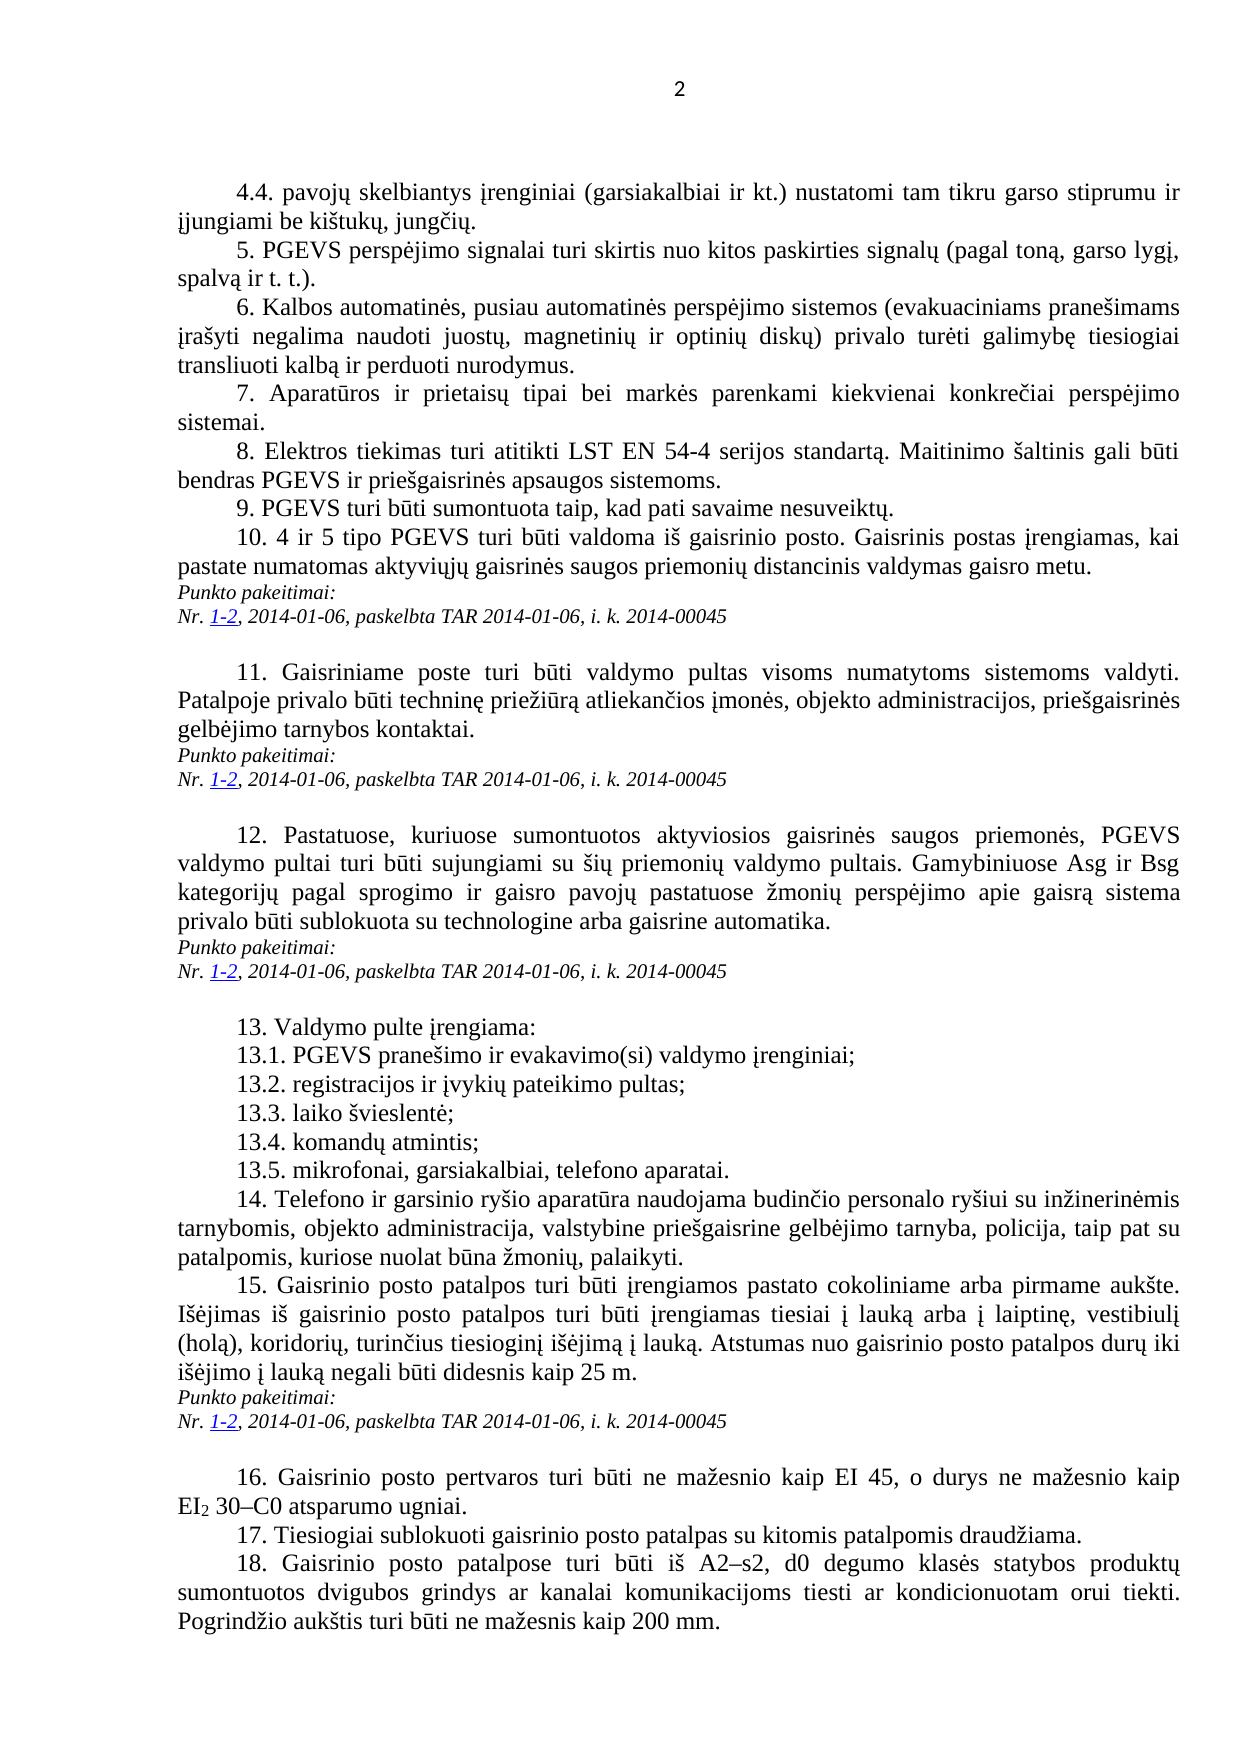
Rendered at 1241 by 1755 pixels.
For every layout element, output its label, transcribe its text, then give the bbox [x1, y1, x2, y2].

text Punkto pakeitimai: [177, 580, 1181, 604]
text 18. Gaisrinio posto patalpose turi būti iš A2–s2, d0 degumo klasės statybos produktų sumontuotos dvigubos grindys ar kanalai komunikacijoms tiesti ar kondicionuotam orui tiekti. Pogrindžio aukštis turi būti ne mažesnis kaip 200 mm. [177, 1548, 1181, 1635]
text 13.4. komandų atmintis; [177, 1127, 1181, 1155]
text 4.4. pavojų skelbiantys įrenginiai (garsiakalbiai ir kt.) nustatomi tam tikru garso stiprumu ir įjungiami be kištukų, jungčių. [177, 177, 1181, 235]
text Punkto pakeitimai: [177, 1385, 1181, 1409]
text 9. PGEVS turi būti sumontuota taip, kad pati savaime nesuveiktų. [177, 493, 1181, 522]
text 6. Kalbos automatinės, pusiau automatinės perspėjimo sistemos (evakuaciniams pranešimams įrašyti negalima naudoti juostų, magnetinių ir optinių diskų) privalo turėti galimybę tiesiogiai transliuoti kalbą ir perduoti nurodymus. [177, 292, 1181, 378]
text 8. Elektros tiekimas turi atitikti LST EN 54-4 serijos standartą. Maitinimo šaltinis gali būti bendras PGEVS ir priešgaisrinės apsaugos sistemoms. [177, 436, 1181, 493]
text 13.2. registracijos ir įvykių pateikimo pultas; [177, 1069, 1181, 1098]
text 11. Gaisriniame poste turi būti valdymo pultas visoms numatytoms sistemoms valdyti. Patalpoje privalo būti techninę priežiūrą atliekančios įmonės, objekto administracijos, priešgaisrinės gelbėjimo tarnybos kontaktai. [177, 657, 1181, 743]
text 15. Gaisrinio posto patalpos turi būti įrengiamos pastato cokoliniame arba pirmame aukšte. Išėjimas iš gaisrinio posto patalpos turi būti įrengiamas tiesiai į lauką arba į laiptinę, vestibiulį (holą), koridorių, turinčius tiesioginį išėjimą į lauką. Atstumas nuo gaisrinio posto patalpos durų iki išėjimo į lauką negali būti didesnis kaip 25 m. [177, 1270, 1181, 1385]
text 7. Aparatūros ir prietaisų tipai bei markės parenkami kiekvienai konkrečiai perspėjimo sistemai. [177, 378, 1181, 436]
text 13.1. PGEVS pranešimo ir evakavimo(si) valdymo įrenginiai; [177, 1040, 1181, 1069]
text 13. Valdymo pulte įrengiama: [177, 1012, 1181, 1040]
text Punkto pakeitimai: [177, 935, 1181, 959]
text 14. Telefono ir garsinio ryšio aparatūra naudojama budinčio personalo ryšiui su inžinerinėmis tarnybomis, objekto administracija, valstybine priešgaisrine gelbėjimo tarnyba, policija, taip pat su patalpomis, kuriose nuolat būna žmonių, palaikyti. [177, 1184, 1181, 1270]
text Nr. 1-2, 2014-01-06, paskelbta TAR 2014-01-06, i. k. 2014-00045 [177, 767, 1181, 791]
text 13.3. laiko švieslentė; [177, 1098, 1181, 1127]
text Nr. 1-2, 2014-01-06, paskelbta TAR 2014-01-06, i. k. 2014-00045 [177, 1409, 1181, 1433]
text Nr. 1-2, 2014-01-06, paskelbta TAR 2014-01-06, i. k. 2014-00045 [177, 959, 1181, 983]
text 17. Tiesiogiai sublokuoti gaisrinio posto patalpas su kitomis patalpomis draudžiama. [177, 1520, 1181, 1548]
text 13.5. mikrofonai, garsiakalbiai, telefono aparatai. [177, 1155, 1181, 1184]
text 12. Pastatuose, kuriuose sumontuotos aktyviosios gaisrinės saugos priemonės, PGEVS valdymo pultai turi būti sujungiami su šių priemonių valdymo pultais. Gamybiniuose Asg ir Bsg kategorijų pagal sprogimo ir gaisro pavojų pastatuose žmonių perspėjimo apie gaisrą sistema privalo būti sublokuota su technologine arba gaisrine automatika. [177, 820, 1181, 935]
text 10. 4 ir 5 tipo PGEVS turi būti valdoma iš gaisrinio posto. Gaisrinis postas įrengiamas, kai pastate numatomas aktyviųjų gaisrinės saugos priemonių distancinis valdymas gaisro metu. [177, 522, 1181, 580]
text Punkto pakeitimai: [177, 743, 1181, 767]
text 5. PGEVS perspėjimo signalai turi skirtis nuo kitos paskirties signalų (pagal toną, garso lygį, spalvą ir t. t.). [177, 235, 1181, 292]
text 16. Gaisrinio posto pertvaros turi būti ne mažesnio kaip EI 45, o durys ne mažesnio kaip EI2 30–C0 atsparumo ugniai. [177, 1462, 1181, 1520]
text Nr. 1-2, 2014-01-06, paskelbta TAR 2014-01-06, i. k. 2014-00045 [177, 604, 1181, 628]
